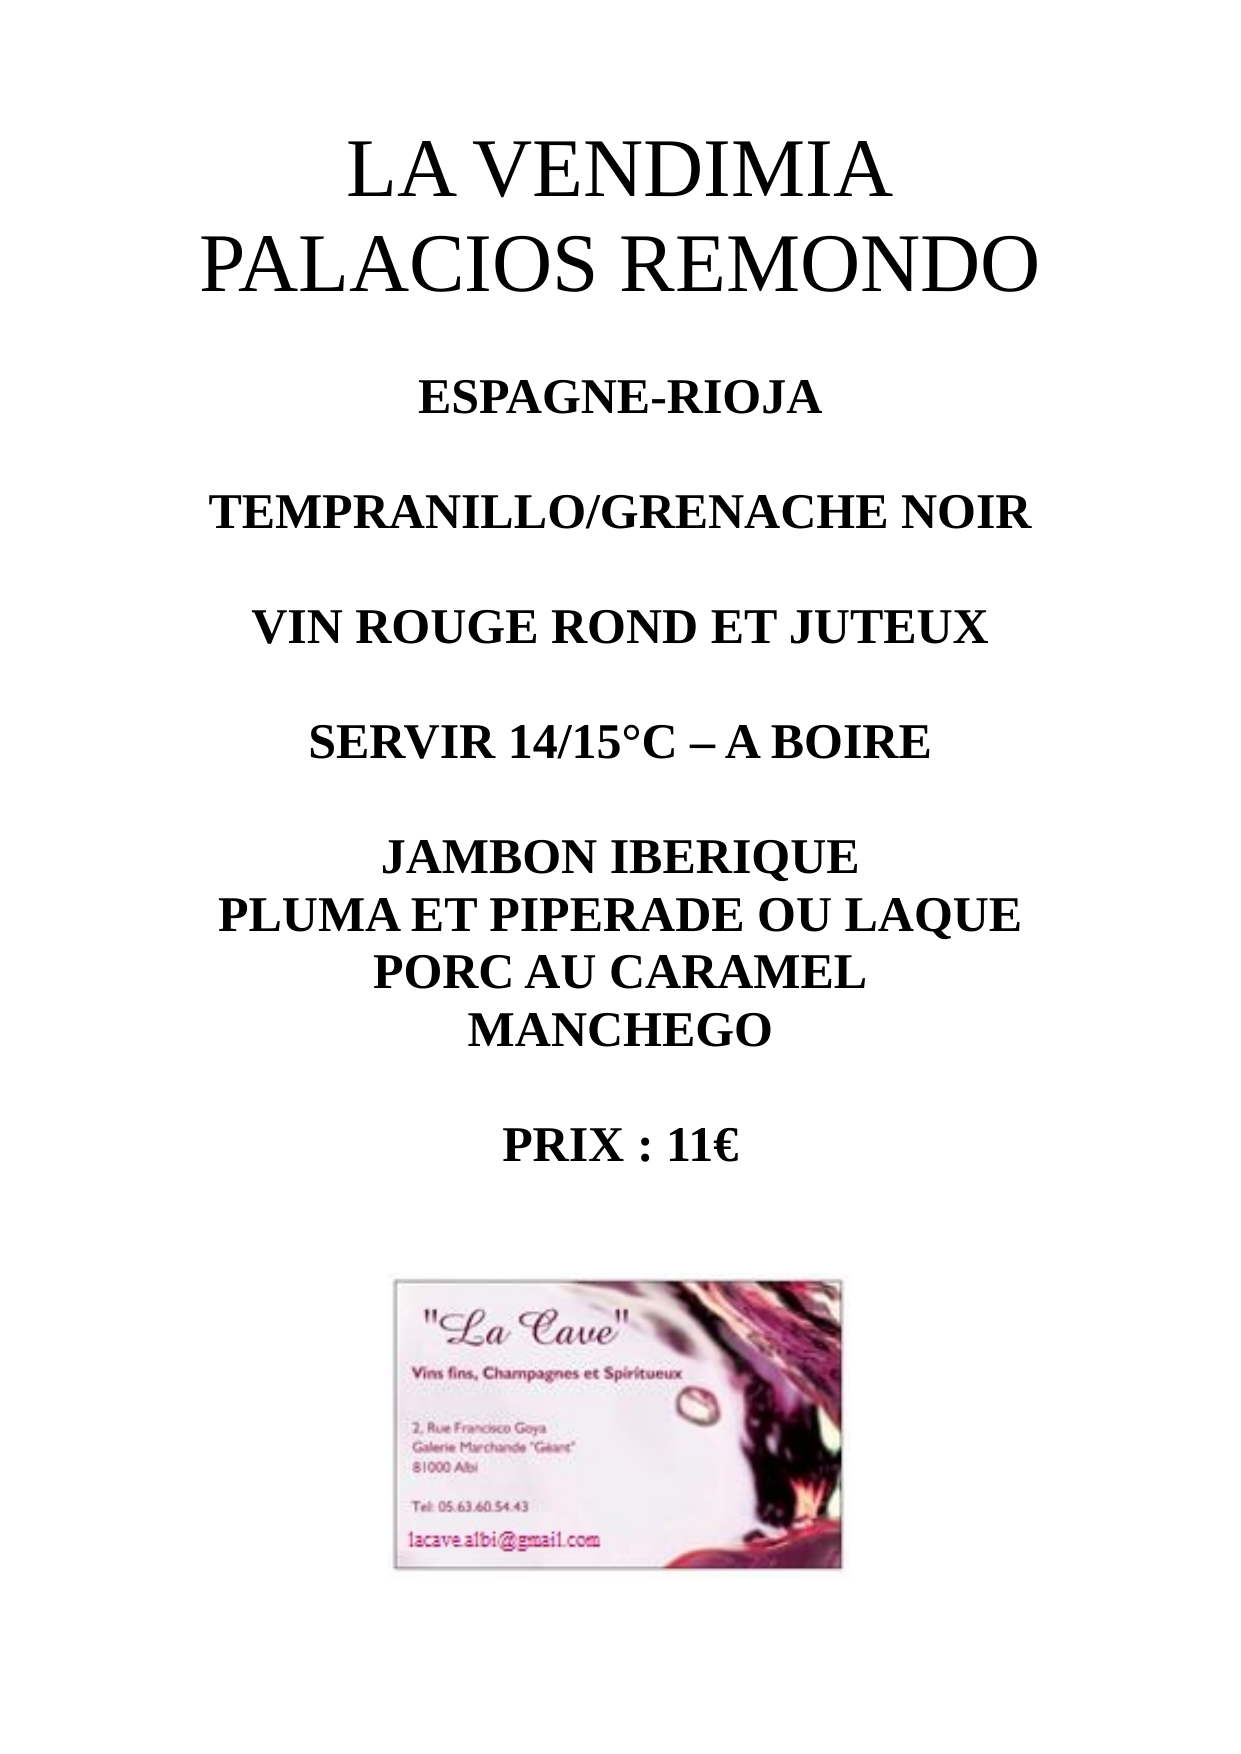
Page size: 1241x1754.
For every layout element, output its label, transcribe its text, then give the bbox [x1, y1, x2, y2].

picture [387, 1273, 853, 1580]
text ESPAGNE-RIOJA [118, 367, 1122, 425]
text TEMPRANILLO/GRENACHE NOIR [118, 482, 1122, 540]
text LA VENDIMIA [118, 118, 1122, 214]
text PLUMA ET PIPERADE OU LAQUE [118, 885, 1122, 942]
text PORC AU CARAMEL [118, 942, 1122, 1000]
text PALACIOS REMONDO [118, 214, 1122, 310]
text SERVIR 14/15°C – A BOIRE [118, 712, 1122, 770]
text JAMBON IBERIQUE [118, 827, 1122, 885]
text VIN ROUGE ROND ET JUTEUX [118, 597, 1122, 655]
text PRIX : 11€ [118, 1115, 1122, 1172]
text MANCHEGO [118, 1000, 1122, 1057]
